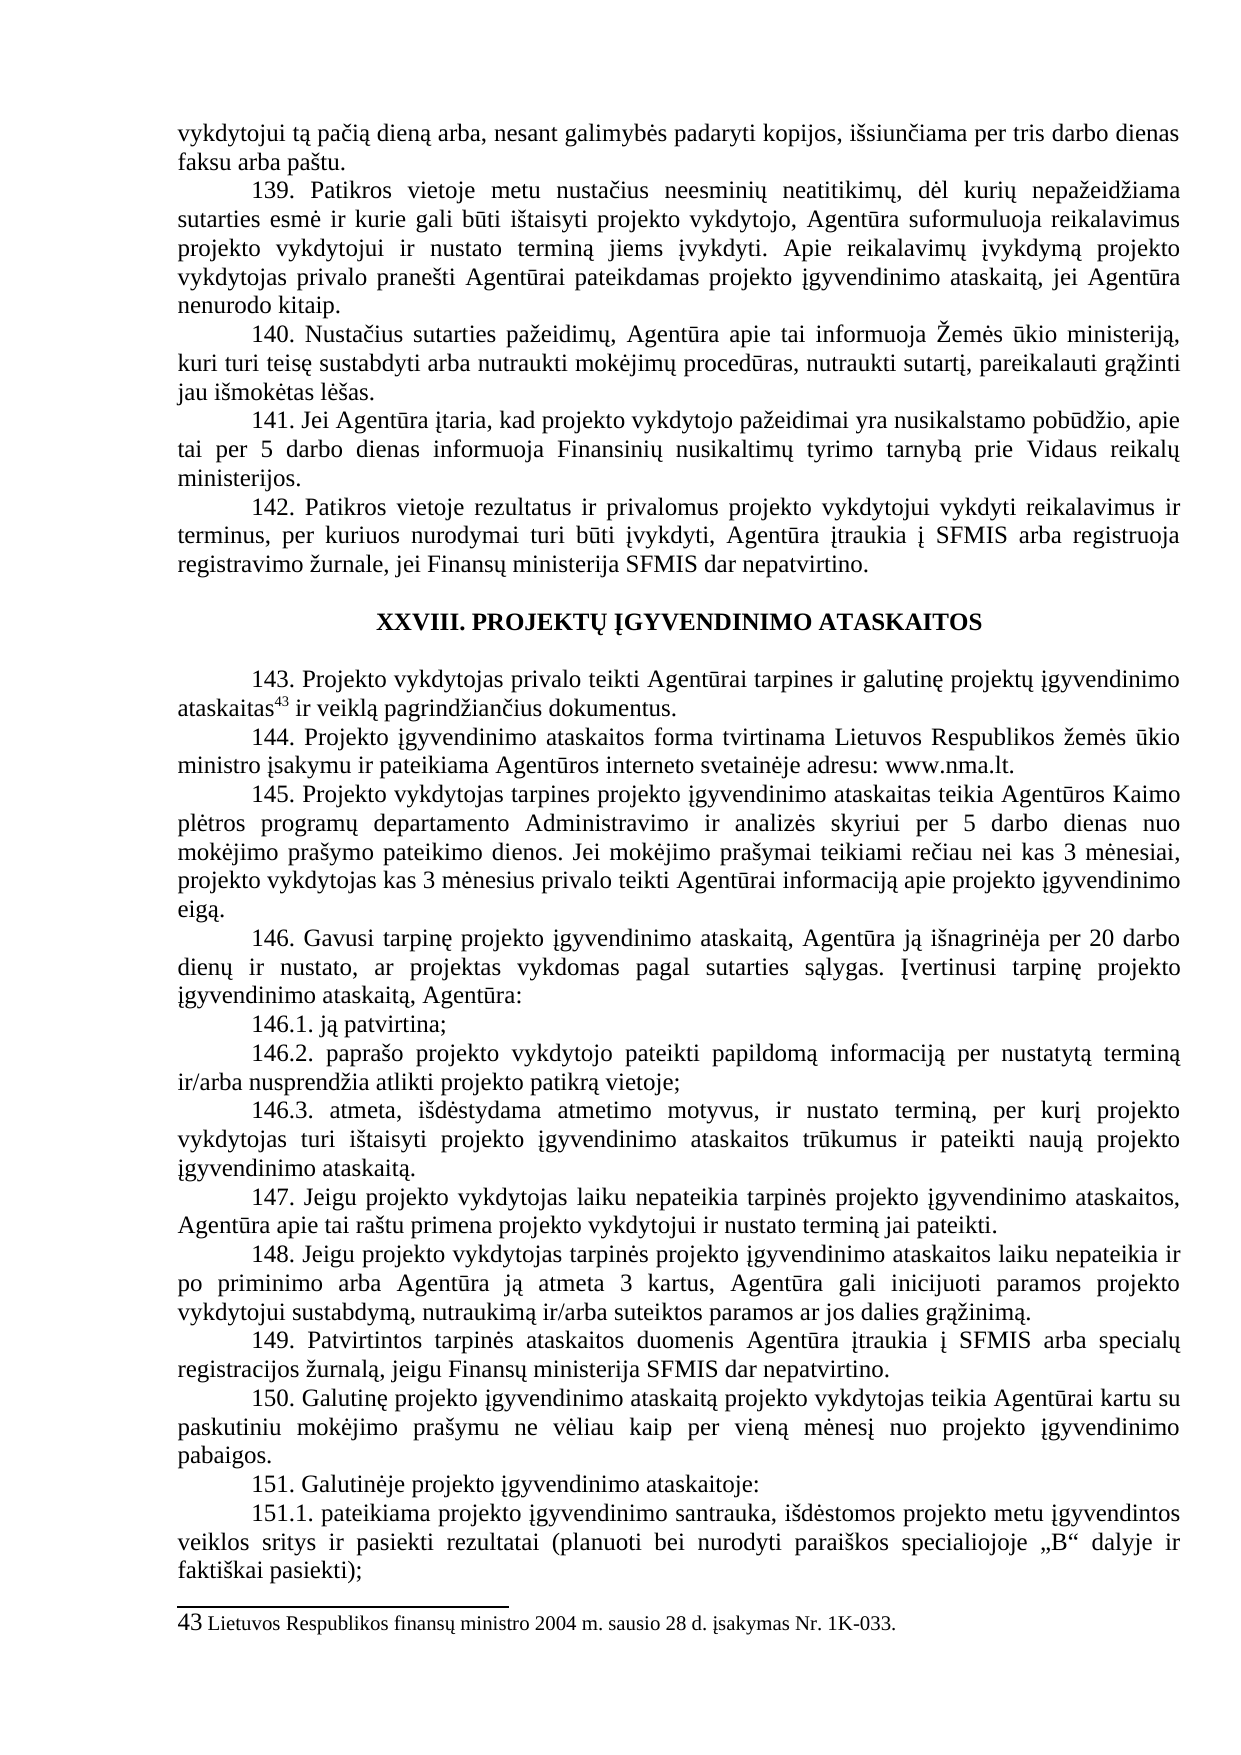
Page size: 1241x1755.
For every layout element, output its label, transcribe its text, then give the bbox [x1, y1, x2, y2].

text 146.1. ją patvirtina; [177, 1009, 1181, 1038]
text 147. Jeigu projekto vykdytojas laiku nepateikia tarpinės projekto įgyvendinimo ataskaitos, Agentūra apie tai raštu primena projekto vykdytojui ir nustato terminą jai pateikti. [177, 1182, 1181, 1239]
text 151.1. pateikiama projekto įgyvendinimo santrauka, išdėstomos projekto metu įgyvendintos veiklos sritys ir pasiekti rezultatai (planuoti bei nurodyti paraiškos specialiojoje „B“ dalyje ir faktiškai pasiekti); [177, 1498, 1181, 1584]
text 151. Galutinėje projekto įgyvendinimo ataskaitoje: [177, 1469, 1181, 1498]
text 139. Patikros vietoje metu nustačius neesminių neatitikimų, dėl kurių nepažeidžiama sutarties esmė ir kurie gali būti ištaisyti projekto vykdytojo, Agentūra suformuluoja reikalavimus projekto vykdytojui ir nustato terminą jiems įvykdyti. Apie reikalavimų įvykdymą projekto vykdytojas privalo pranešti Agentūrai pateikdamas projekto įgyvendinimo ataskaitą, jei Agentūra nenurodo kitaip. [177, 176, 1181, 319]
text XXVIII. PROJEKTŲ ĮGYVENDINIMO ATASKAITOS [177, 607, 1181, 636]
text 145. Projekto vykdytojas tarpines projekto įgyvendinimo ataskaitas teikia Agentūros Kaimo plėtros programų departamento Administravimo ir analizės skyriui per 5 darbo dienas nuo mokėjimo prašymo pateikimo dienos. Jei mokėjimo prašymai teikiami rečiau nei kas 3 mėnesiai, projekto vykdytojas kas 3 mėnesius privalo teikti Agentūrai informaciją apie projekto įgyvendinimo eigą. [177, 779, 1181, 923]
text 150. Galutinę projekto įgyvendinimo ataskaitą projekto vykdytojas teikia Agentūrai kartu su paskutiniu mokėjimo prašymu ne vėliau kaip per vieną mėnesį nuo projekto įgyvendinimo pabaigos. [177, 1383, 1181, 1469]
text vykdytojui tą pačią dieną arba, nesant galimybės padaryti kopijos, išsiunčiama per tris darbo dienas faksu arba paštu. [177, 118, 1181, 176]
text 141. Jei Agentūra įtaria, kad projekto vykdytojo pažeidimai yra nusikalstamo pobūdžio, apie tai per 5 darbo dienas informuoja Finansinių nusikaltimų tyrimo tarnybą prie Vidaus reikalų ministerijos. [177, 406, 1181, 492]
text 146.3. atmeta, išdėstydama atmetimo motyvus, ir nustato terminą, per kurį projekto vykdytojas turi ištaisyti projekto įgyvendinimo ataskaitos trūkumus ir pateikti naują projekto įgyvendinimo ataskaitą. [177, 1096, 1181, 1182]
text 146. Gavusi tarpinę projekto įgyvendinimo ataskaitą, Agentūra ją išnagrinėja per 20 darbo dienų ir nustato, ar projektas vykdomas pagal sutarties sąlygas. Įvertinusi tarpinę projekto įgyvendinimo ataskaitą, Agentūra: [177, 923, 1181, 1009]
text 144. Projekto įgyvendinimo ataskaitos forma tvirtinama Lietuvos Respublikos žemės ūkio ministro įsakymu ir pateikiama Agentūros interneto svetainėje adresu: www.nma.lt. [177, 722, 1181, 779]
text 149. Patvirtintos tarpinės ataskaitos duomenis Agentūra įtraukia į SFMIS arba specialų registracijos žurnalą, jeigu Finansų ministerija SFMIS dar nepatvirtino. [177, 1326, 1181, 1383]
text 142. Patikros vietoje rezultatus ir privalomus projekto vykdytojui vykdyti reikalavimus ir terminus, per kuriuos nurodymai turi būti įvykdyti, Agentūra įtraukia į SFMIS arba registruoja registravimo žurnale, jei Finansų ministerija SFMIS dar nepatvirtino. [177, 492, 1181, 578]
text 140. Nustačius sutarties pažeidimų, Agentūra apie tai informuoja Žemės ūkio ministeriją, kuri turi teisę sustabdyti arba nutraukti mokėjimų procedūras, nutraukti sutartį, pareikalauti grąžinti jau išmokėtas lėšas. [177, 319, 1181, 406]
text 146.2. paprašo projekto vykdytojo pateikti papildomą informaciją per nustatytą terminą ir/arba nusprendžia atlikti projekto patikrą vietoje; [177, 1038, 1181, 1096]
text Lietuvos Respublikos finansų ministro 2004 m. sausio 28 d. įsakymas Nr. 1K-033. [177, 1607, 1181, 1636]
text 143. Projekto vykdytojas privalo teikti Agentūrai tarpines ir galutinę projektų įgyvendinimo ataskaitas ir veiklą pagrindžiančius dokumentus. [177, 664, 1181, 722]
text 148. Jeigu projekto vykdytojas tarpinės projekto įgyvendinimo ataskaitos laiku nepateikia ir po priminimo arba Agentūra ją atmeta 3 kartus, Agentūra gali inicijuoti paramos projekto vykdytojui sustabdymą, nutraukimą ir/arba suteiktos paramos ar jos dalies grąžinimą. [177, 1239, 1181, 1326]
